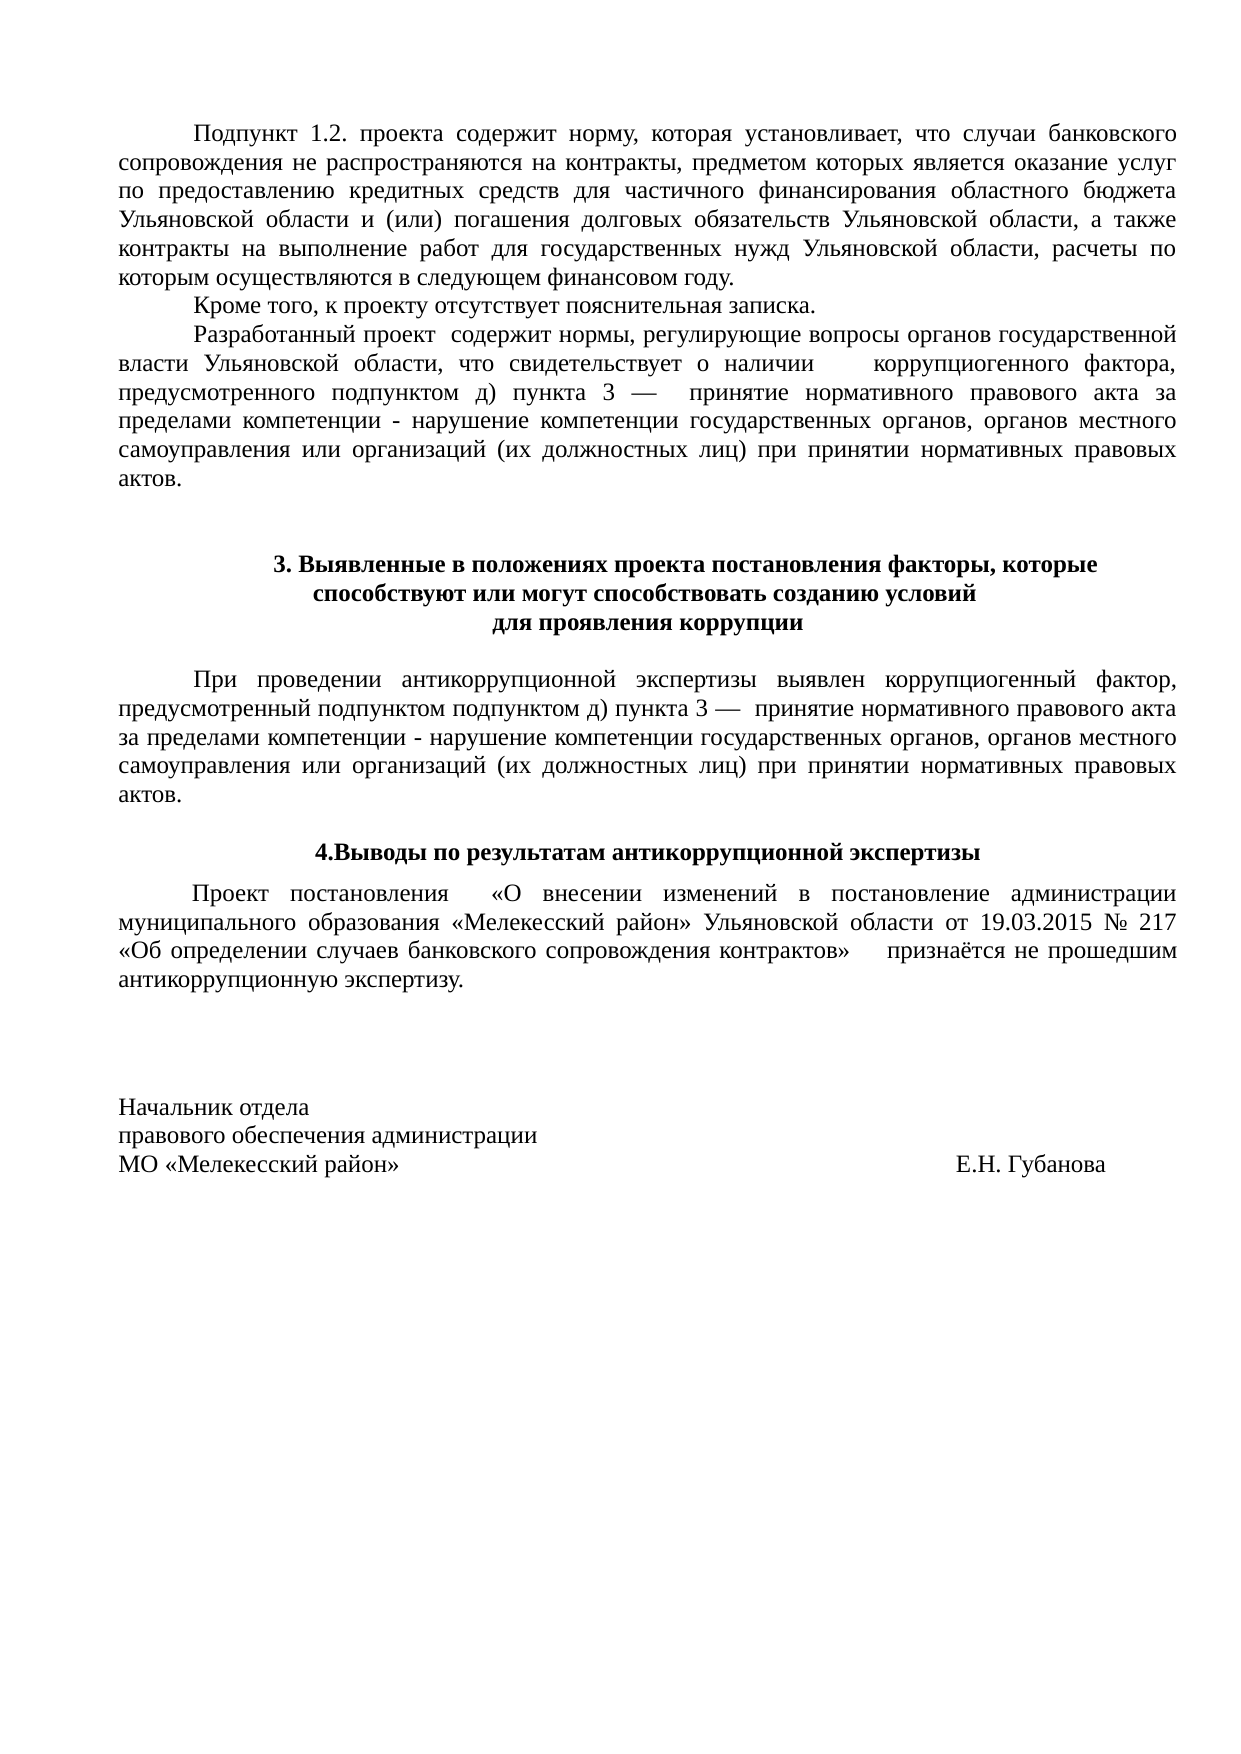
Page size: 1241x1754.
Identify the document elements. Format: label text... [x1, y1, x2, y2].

text правового обеспечения администрации [118, 1121, 1177, 1149]
text Разработанный проект содержит нормы, регулирующие вопросы органов государственной власти Ульяновской области, что свидетельствует о наличии коррупциогенного фактора, предусмотренного подпунктом д) пункта 3 — принятие нормативного правового акта за пределами компетенции - нарушение компетенции государственных органов, органов местного самоуправления или организаций (их должностных лиц) при принятии нормативных правовых актов. [118, 319, 1177, 492]
text Начальник отдела [118, 1092, 1177, 1121]
text 3. Выявленные в положениях проекта постановления факторы, которые способствуют или могут способствовать созданию условий [118, 549, 1177, 607]
text 4.Выводы по результатам антикоррупционной экспертизы [118, 837, 1177, 866]
text для проявления коррупции [118, 607, 1177, 636]
text При проведении антикоррупционной экспертизы выявлен коррупциогенный фактор, предусмотренный подпунктом подпунктом д) пункта 3 — принятие нормативного правового акта за пределами компетенции - нарушение компетенции государственных органов, органов местного самоуправления или организаций (их должностных лиц) при принятии нормативных правовых актов. [118, 664, 1177, 808]
text Кроме того, к проекту отсутствует пояснительная записка. [118, 291, 1177, 319]
text МО «Мелекесский район» Е.Н. Губанова [118, 1149, 1177, 1178]
text Подпункт 1.2. проекта содержит норму, которая установливает, что случаи банковского сопровождения не распространяются на контракты, предметом которых является оказание услуг по предоставлению кредитных средств для частичного финансирования областного бюджета Ульяновской области и (или) погашения долговых обязательств Ульяновской области, а также контракты на выполнение работ для государственных нужд Ульяновской области, расчеты по которым осуществляются в следующем финансовом году. [118, 118, 1177, 291]
text Проект постановления «О внесении изменений в постановление администрации муниципального образования «Мелекесский район» Ульяновской области от 19.03.2015 № 217 «Об определении случаев банковского сопровождения контрактов» признаётся не прошедшим антикоррупционную экспертизу. [118, 878, 1177, 993]
